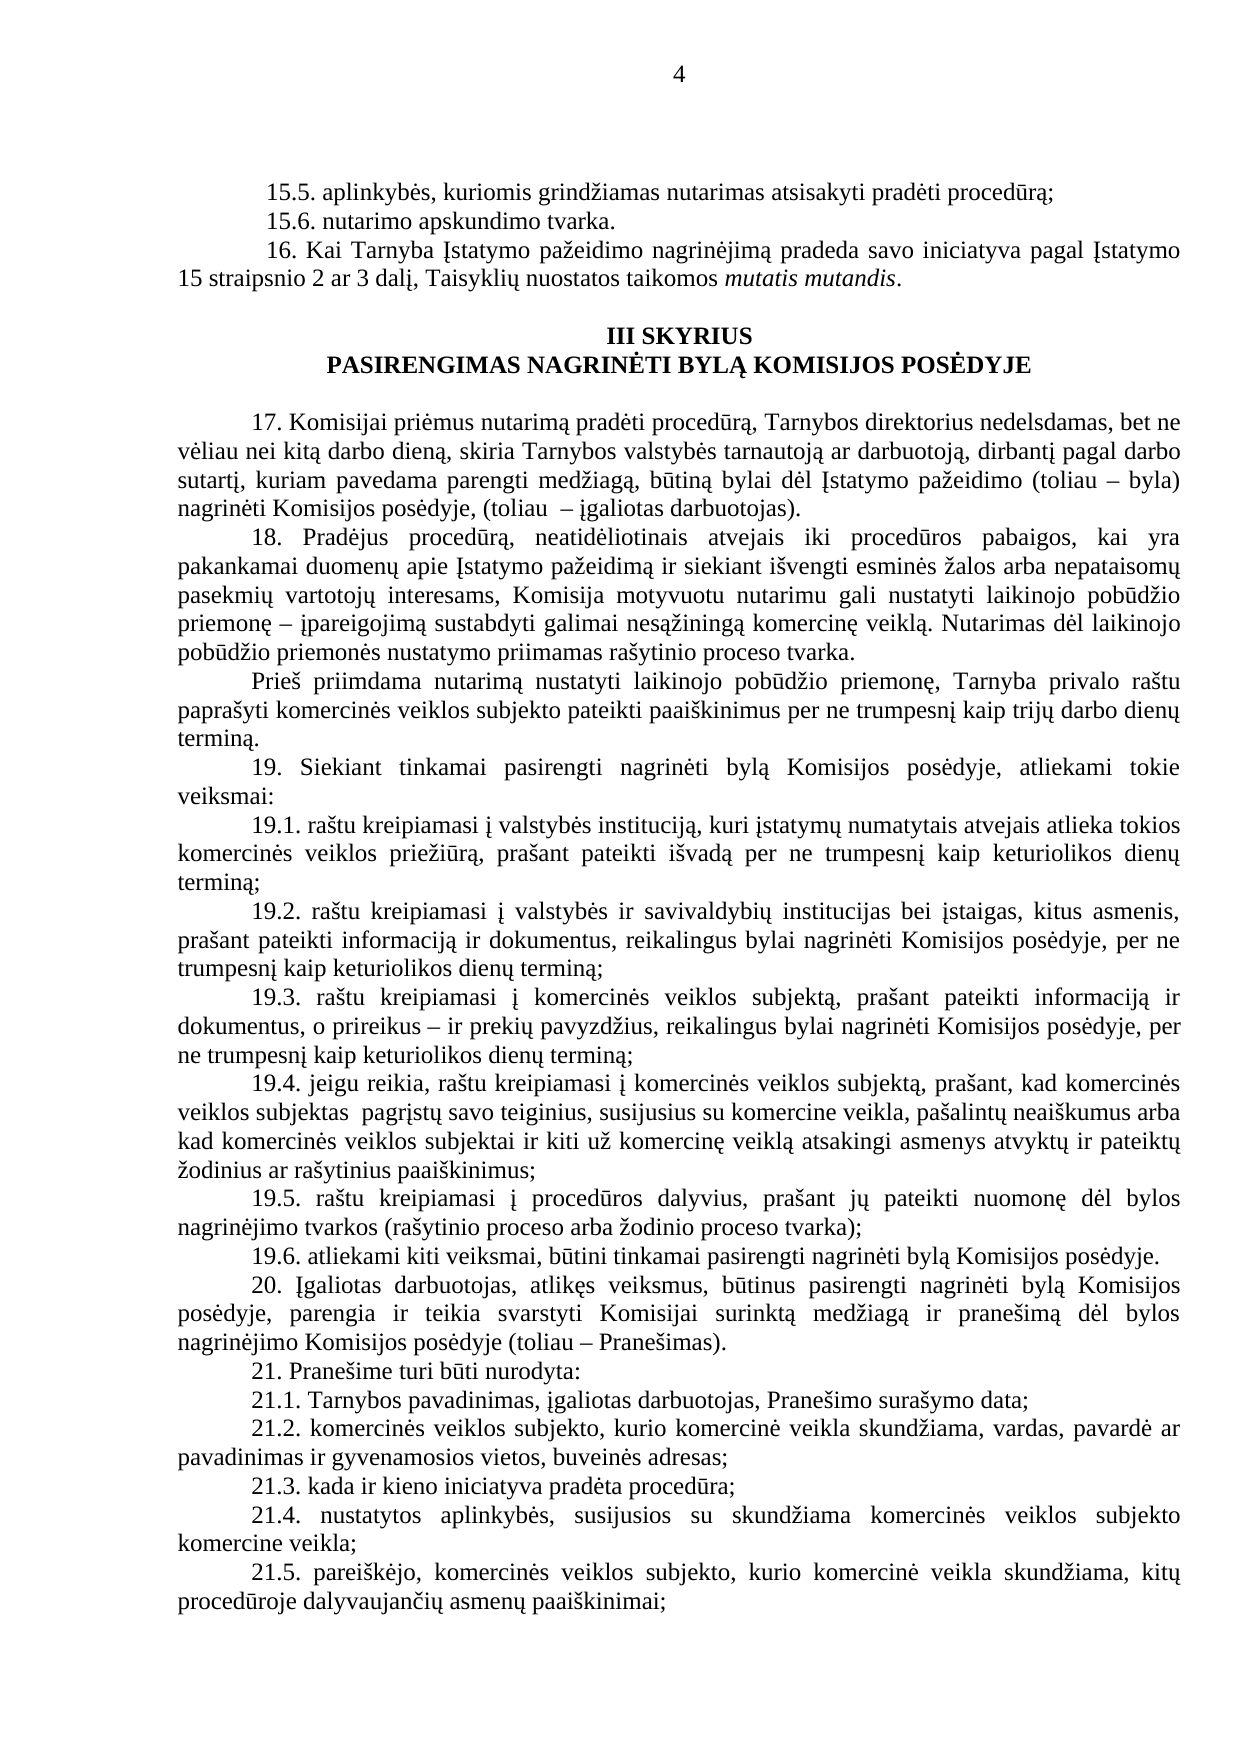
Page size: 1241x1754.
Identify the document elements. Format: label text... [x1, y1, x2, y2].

text III SKYRIUS [177, 321, 1181, 350]
text 21.4. nustatytos aplinkybės, susijusios su skundžiama komercinės veiklos subjekto komercine veikla; [177, 1500, 1181, 1557]
text 21.2. komercinės veiklos subjekto, kurio komercinė veikla skundžiama, vardas, pavardė ar pavadinimas ir gyvenamosios vietos, buveinės adresas; [177, 1413, 1181, 1471]
text 18. Pradėjus procedūrą, neatidėliotinais atvejais iki procedūros pabaigos, kai yra pakankamai duomenų apie Įstatymo pažeidimą ir siekiant išvengti esminės žalos arba nepataisomų pasekmių vartotojų interesams, Komisija motyvuotu nutarimu gali nustatyti laikinojo pobūdžio priemonę – įpareigojimą sustabdyti galimai nesąžiningą komercinę veiklą. Nutarimas dėl laikinojo pobūdžio priemonės nustatymo priimamas rašytinio proceso tvarka. [177, 522, 1181, 666]
text 15.5. aplinkybės, kuriomis grindžiamas nutarimas atsisakyti pradėti procedūrą; [177, 177, 1181, 206]
text 19. Siekiant tinkamai pasirengti nagrinėti bylą Komisijos posėdyje, atliekami tokie veiksmai: [177, 752, 1181, 810]
text 16. Kai Tarnyba Įstatymo pažeidimo nagrinėjimą pradeda savo iniciatyva pagal Įstatymo 15 straipsnio 2 ar 3 dalį, Taisyklių nuostatos taikomos mutatis mutandis. [177, 235, 1181, 292]
text 19.2. raštu kreipiamasi į valstybės ir savivaldybių institucijas bei įstaigas, kitus asmenis, prašant pateikti informaciją ir dokumentus, reikalingus bylai nagrinėti Komisijos posėdyje, per ne trumpesnį kaip keturiolikos dienų terminą; [177, 896, 1181, 982]
text Prieš priimdama nutarimą nustatyti laikinojo pobūdžio priemonę, Tarnyba privalo raštu paprašyti komercinės veiklos subjekto pateikti paaiškinimus per ne trumpesnį kaip trijų darbo dienų terminą. [177, 666, 1181, 752]
text 21. Pranešime turi būti nurodyta: [177, 1356, 1181, 1385]
text PASIRENGIMAS NAGRINĖTI BYLĄ KOMISIJOS POSĖDYJE [177, 350, 1181, 378]
text 21.1. Tarnybos pavadinimas, įgaliotas darbuotojas, Pranešimo surašymo data; [177, 1385, 1181, 1413]
text 19.3. raštu kreipiamasi į komercinės veiklos subjektą, prašant pateikti informaciją ir dokumentus, o prireikus – ir prekių pavyzdžius, reikalingus bylai nagrinėti Komisijos posėdyje, per ne trumpesnį kaip keturiolikos dienų terminą; [177, 982, 1181, 1068]
text 19.4. jeigu reikia, raštu kreipiamasi į komercinės veiklos subjektą, prašant, kad komercinės veiklos subjektas pagrįstų savo teiginius, susijusius su komercine veikla, pašalintų neaiškumus arba kad komercinės veiklos subjektai ir kiti už komercinę veiklą atsakingi asmenys atvyktų ir pateiktų žodinius ar rašytinius paaiškinimus; [177, 1068, 1181, 1183]
text 20. Įgaliotas darbuotojas, atlikęs veiksmus, būtinus pasirengti nagrinėti bylą Komisijos posėdyje, parengia ir teikia svarstyti Komisijai surinktą medžiagą ir pranešimą dėl bylos nagrinėjimo Komisijos posėdyje (toliau – Pranešimas). [177, 1270, 1181, 1356]
text 17. Komisijai priėmus nutarimą pradėti procedūrą, Tarnybos direktorius nedelsdamas, bet ne vėliau nei kitą darbo dieną, skiria Tarnybos valstybės tarnautoją ar darbuotoją, dirbantį pagal darbo sutartį, kuriam pavedama parengti medžiagą, būtiną bylai dėl Įstatymo pažeidimo (toliau – byla) nagrinėti Komisijos posėdyje, (toliau – įgaliotas darbuotojas). [177, 407, 1181, 522]
text 21.3. kada ir kieno iniciatyva pradėta procedūra; [177, 1471, 1181, 1500]
text 19.1. raštu kreipiamasi į valstybės instituciją, kuri įstatymų numatytais atvejais atlieka tokios komercinės veiklos priežiūrą, prašant pateikti išvadą per ne trumpesnį kaip keturiolikos dienų terminą; [177, 810, 1181, 896]
text 19.5. raštu kreipiamasi į procedūros dalyvius, prašant jų pateikti nuomonę dėl bylos nagrinėjimo tvarkos (rašytinio proceso arba žodinio proceso tvarka); [177, 1183, 1181, 1241]
text 19.6. atliekami kiti veiksmai, būtini tinkamai pasirengti nagrinėti bylą Komisijos posėdyje. [177, 1241, 1181, 1270]
text 21.5. pareiškėjo, komercinės veiklos subjekto, kurio komercinė veikla skundžiama, kitų procedūroje dalyvaujančių asmenų paaiškinimai; [177, 1557, 1181, 1615]
text 15.6. nutarimo apskundimo tvarka. [177, 206, 1181, 235]
